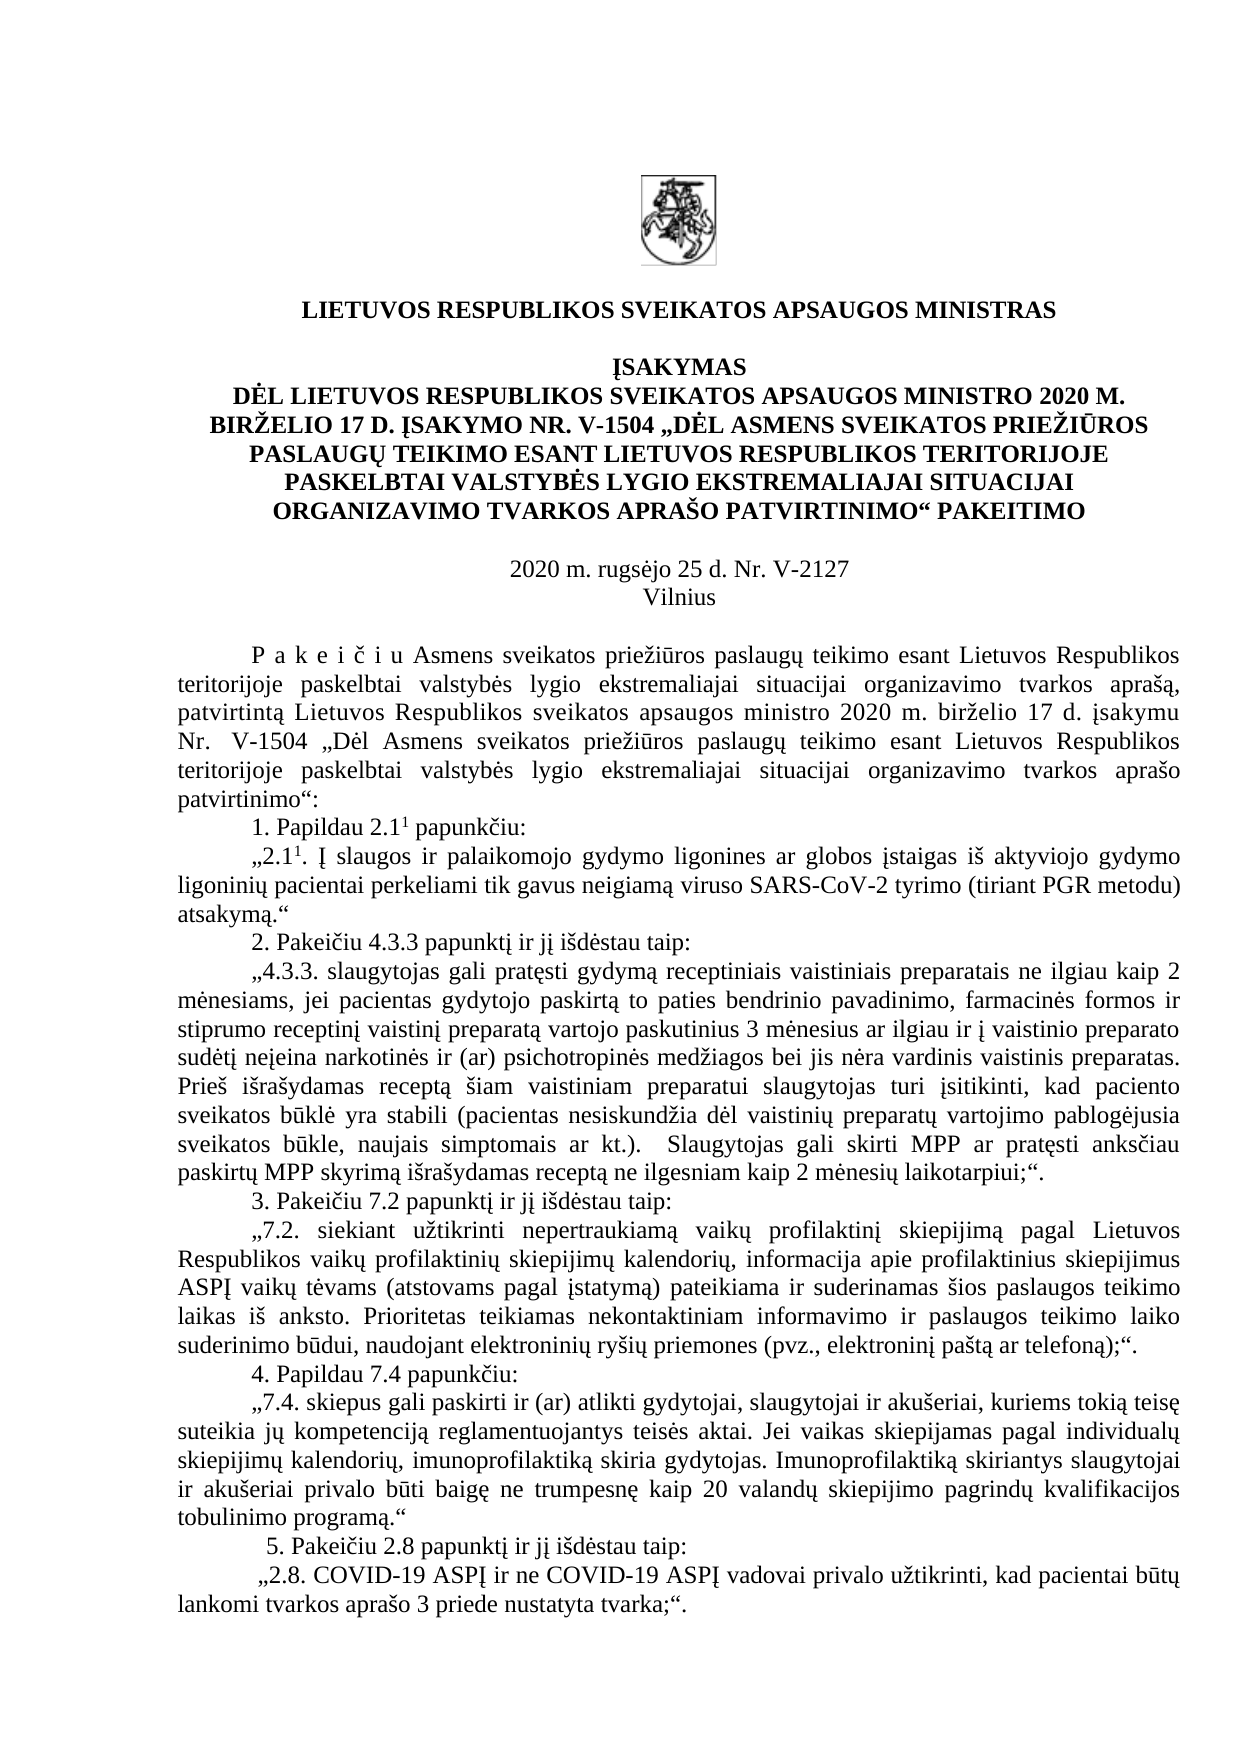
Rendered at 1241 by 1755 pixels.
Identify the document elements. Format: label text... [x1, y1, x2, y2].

text „7.2. siekiant užtikrinti nepertraukiamą vaikų profilaktinį skiepijimą pagal Lietuvos Respublikos vaikų profilaktinių skiepijimų kalendorių, informacija apie profilaktinius skiepijimus ASPĮ vaikų tėvams (atstovams pagal įstatymą) pateikiama ir suderinamas šios paslaugos teikimo laikas iš anksto. Prioritetas teikiamas nekontaktiniam informavimo ir paslaugos teikimo laiko suderinimo būdui, naudojant elektroninių ryšių priemones (pvz., elektroninį paštą ar telefoną);“. [177, 1215, 1181, 1359]
text „7.4. skiepus gali paskirti ir (ar) atlikti gydytojai, slaugytojai ir akušeriai, kuriems tokią teisę suteikia jų kompetenciją reglamentuojantys teisės aktai. Jei vaikas skiepijamas pagal individualų skiepijimų kalendorių, imunoprofilaktiką skiria gydytojas. Imunoprofilaktiką skiriantys slaugytojai ir akušeriai privalo būti baigę ne trumpesnę kaip 20 valandų skiepijimo pagrindų kvalifikacijos tobulinimo programą.“ [177, 1387, 1181, 1531]
text 3. Pakeičiu 7.2 papunktį ir jį išdėstau taip: [177, 1186, 1181, 1215]
text „4.3.3. slaugytojas gali pratęsti gydymą receptiniais vaistiniais preparatais ne ilgiau kaip 2 mėnesiams, jei pacientas gydytojo paskirtą to paties bendrinio pavadinimo, farmacinės formos ir stiprumo receptinį vaistinį preparatą vartojo paskutinius 3 mėnesius ar ilgiau ir į vaistinio preparato sudėtį neįeina narkotinės ir (ar) psichotropinės medžiagos bei jis nėra vardinis vaistinis preparatas. Prieš išrašydamas receptą šiam vaistiniam preparatui slaugytojas turi įsitikinti, kad paciento sveikatos būklė yra stabili (pacientas nesiskundžia dėl vaistinių preparatų vartojimo pablogėjusia sveikatos būkle, naujais simptomais ar kt.). Slaugytojas gali skirti MPP ar pratęsti anksčiau paskirtų MPP skyrimą išrašydamas receptą ne ilgesniam kaip 2 mėnesių laikotarpiui;“. [177, 956, 1181, 1186]
text „2.11. Į slaugos ir palaikomojo gydymo ligonines ar globos įstaigas iš aktyviojo gydymo ligoninių pacientai perkeliami tik gavus neigiamą viruso SARS-CoV-2 tyrimo (tiriant PGR metodu) atsakymą.“ [177, 841, 1181, 927]
text 2. Pakeičiu 4.3.3 papunktį ir jį išdėstau taip: [177, 927, 1181, 956]
text Vilnius [177, 582, 1181, 611]
text 2020 m. rugsėjo 25 d. Nr. V-2127 [177, 554, 1181, 582]
text LIETUVOS RESPUBLIKOS SVEIKATOS APSAUGOS MINISTRAS [177, 295, 1181, 324]
text „2.8. COVID-19 ASPĮ ir ne COVID-19 ASPĮ vadovai privalo užtikrinti, kad pacientai būtų lankomi tvarkos aprašo 3 priede nustatyta tvarka;“. [177, 1560, 1181, 1617]
text 4. Papildau 7.4 papunkčiu: [177, 1359, 1181, 1387]
text 5. Pakeičiu 2.8 papunktį ir jį išdėstau taip: [177, 1531, 1181, 1560]
text 1. Papildau 2.11 papunkčiu: [177, 812, 1181, 841]
text DĖL LIETUVOS RESPUBLIKOS SVEIKATOS APSAUGOS MINISTRO 2020 M. BIRŽELIO 17 D. ĮSAKYMO NR. V-1504 „DĖL ASMENS SVEIKATOS PRIEŽIŪROS PASLAUGŲ TEIKIMO ESANT LIETUVOS RESPUBLIKOS TERITORIJOJE PASKELBTAI VALSTYBĖS LYGIO EKSTREMALIAJAI SITUACIJAI ORGANIZAVIMO TVARKOS APRAŠO PATVIRTINIMO“ PAKEITIMO [177, 381, 1181, 525]
text P a k e i č i u Asmens sveikatos priežiūros paslaugų teikimo esant Lietuvos Respublikos teritorijoje paskelbtai valstybės lygio ekstremaliajai situacijai organizavimo tvarkos aprašą, patvirtintą Lietuvos Respublikos sveikatos apsaugos ministro 2020 m. birželio 17 d. įsakymu Nr. V-1504 „Dėl Asmens sveikatos priežiūros paslaugų teikimo esant Lietuvos Respublikos teritorijoje paskelbtai valstybės lygio ekstremaliajai situacijai organizavimo tvarkos aprašo patvirtinimo“: [177, 640, 1181, 812]
text ĮSAKYMAS [177, 352, 1181, 381]
